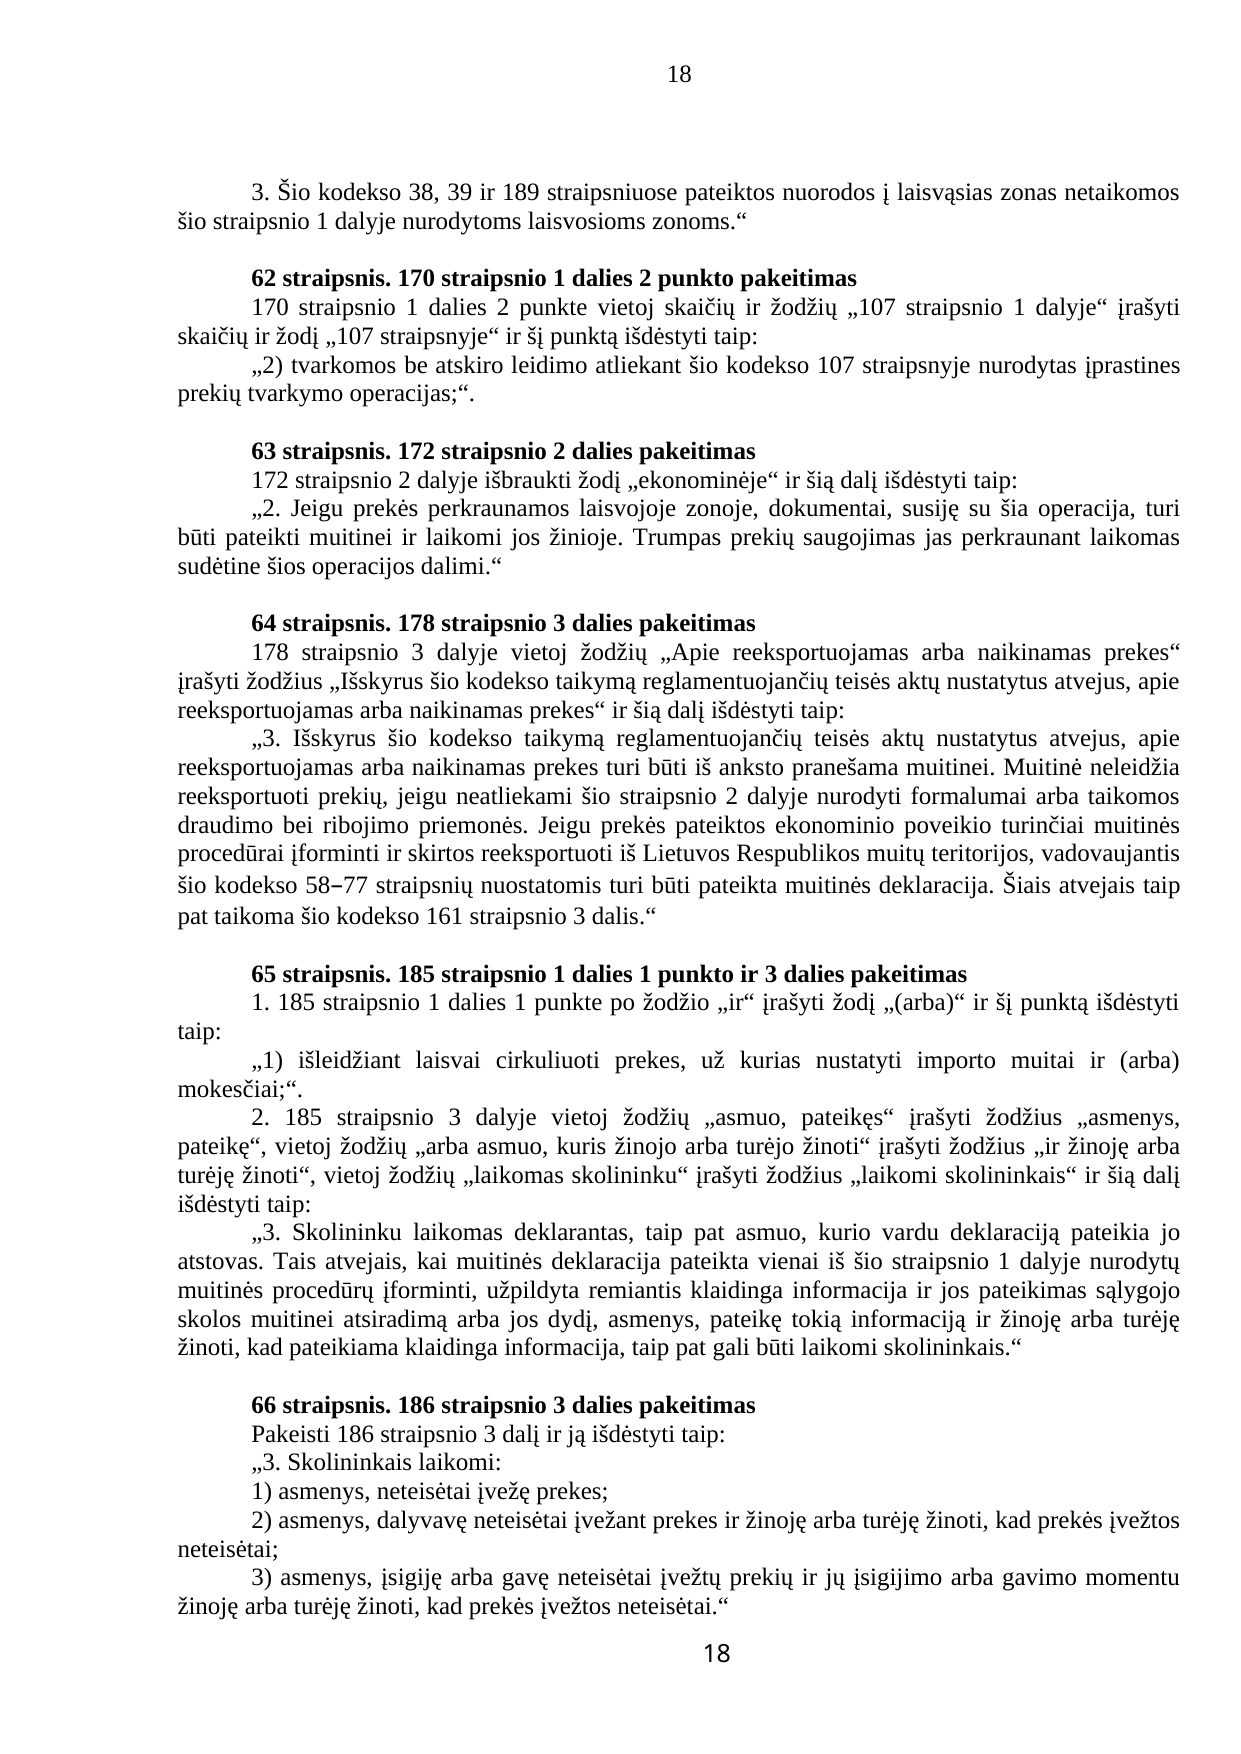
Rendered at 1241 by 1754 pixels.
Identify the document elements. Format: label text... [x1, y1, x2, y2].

text Pakeisti 186 straipsnio 3 dalį ir ją išdėstyti taip: [177, 1419, 1181, 1447]
text 2) asmenys, dalyvavę neteisėtai įvežant prekes ir žinoję arba turėję žinoti, kad prekės įvežtos neteisėtai; [177, 1505, 1181, 1562]
text 65 straipsnis. 185 straipsnio 1 dalies 1 punkto ir 3 dalies pakeitimas [177, 959, 1181, 987]
text 3) asmenys, įsigiję arba gavę neteisėtai įvežtų prekių ir jų įsigijimo arba gavimo momentu žinoję arba turėję žinoti, kad prekės įvežtos neteisėtai.“ [177, 1562, 1181, 1620]
text 66 straipsnis. 186 straipsnio 3 dalies pakeitimas [177, 1390, 1181, 1419]
text 64 straipsnis. 178 straipsnio 3 dalies pakeitimas [177, 608, 1181, 637]
text 62 straipsnis. 170 straipsnio 1 dalies 2 punkto pakeitimas [177, 263, 1181, 292]
text 170 straipsnio 1 dalies 2 punkte vietoj skaičių ir žodžių „107 straipsnio 1 dalyje“ įrašyti skaičių ir žodį „107 straipsnyje“ ir šį punktą išdėstyti taip: [177, 292, 1181, 350]
text 2. 185 straipsnio 3 dalyje vietoj žodžių „asmuo, pateikęs“ įrašyti žodžius „asmenys, pateikę“, vietoj žodžių „arba asmuo, kuris žinojo arba turėjo žinoti“ įrašyti žodžius „ir žinoję arba turėję žinoti“, vietoj žodžių „laikomas skolininku“ įrašyti žodžius „laikomi skolininkais“ ir šią dalį išdėstyti taip: [177, 1102, 1181, 1217]
text „1) išleidžiant laisvai cirkuliuoti prekes, už kurias nustatyti importo muitai ir (arba) mokesčiai;“. [177, 1045, 1181, 1102]
text 63 straipsnis. 172 straipsnio 2 dalies pakeitimas [177, 436, 1181, 465]
text „3. Išskyrus šio kodekso taikymą reglamentuojančių teisės aktų nustatytus atvejus, apie reeksportuojamas arba naikinamas prekes turi būti iš anksto pranešama muitinei. Muitinė neleidžia reeksportuoti prekių, jeigu neatliekami šio straipsnio 2 dalyje nurodyti formalumai arba taikomos draudimo bei ribojimo priemonės. Jeigu prekės pateiktos ekonominio poveikio turinčiai muitinės procedūrai įforminti ir skirtos reeksportuoti iš Lietuvos Respublikos muitų teritorijos, vadovaujantis šio kodekso 58–77 straipsnių nuostatomis turi būti pateikta muitinės deklaracija. Šiais atvejais taip pat taikoma šio kodekso 161 straipsnio 3 dalis.“ [177, 723, 1181, 930]
text „2) tvarkomos be atskiro leidimo atliekant šio kodekso 107 straipsnyje nurodytas įprastines prekių tvarkymo operacijas;“. [177, 350, 1181, 407]
text 172 straipsnio 2 dalyje išbraukti žodį „ekonominėje“ ir šią dalį išdėstyti taip: [177, 465, 1181, 493]
text „3. Skolininku laikomas deklarantas, taip pat asmuo, kurio vardu deklaraciją pateikia jo atstovas. Tais atvejais, kai muitinės deklaracija pateikta vienai iš šio straipsnio 1 dalyje nurodytų muitinės procedūrų įforminti, užpildyta remiantis klaidinga informacija ir jos pateikimas sąlygojo skolos muitinei atsiradimą arba jos dydį, asmenys, pateikę tokią informaciją ir žinoję arba turėję žinoti, kad pateikiama klaidinga informacija, taip pat gali būti laikomi skolininkais.“ [177, 1217, 1181, 1361]
text 1) asmenys, neteisėtai įvežę prekes; [177, 1476, 1181, 1505]
text 3. Šio kodekso 38, 39 ir 189 straipsniuose pateiktos nuorodos į laisvąsias zonas netaikomos šio straipsnio 1 dalyje nurodytoms laisvosioms zonoms.“ [177, 177, 1181, 235]
text 178 straipsnio 3 dalyje vietoj žodžių „Apie reeksportuojamas arba naikinamas prekes“ įrašyti žodžius „Išskyrus šio kodekso taikymą reglamentuojančių teisės aktų nustatytus atvejus, apie reeksportuojamas arba naikinamas prekes“ ir šią dalį išdėstyti taip: [177, 637, 1181, 723]
text „3. Skolininkais laikomi: [177, 1447, 1181, 1476]
text 1. 185 straipsnio 1 dalies 1 punkte po žodžio „ir“ įrašyti žodį „(arba)“ ir šį punktą išdėstyti taip: [177, 987, 1181, 1045]
text „2. Jeigu prekės perkraunamos laisvojoje zonoje, dokumentai, susiję su šia operacija, turi būti pateikti muitinei ir laikomi jos žinioje. Trumpas prekių saugojimas jas perkraunant laikomas sudėtine šios operacijos dalimi.“ [177, 493, 1181, 580]
